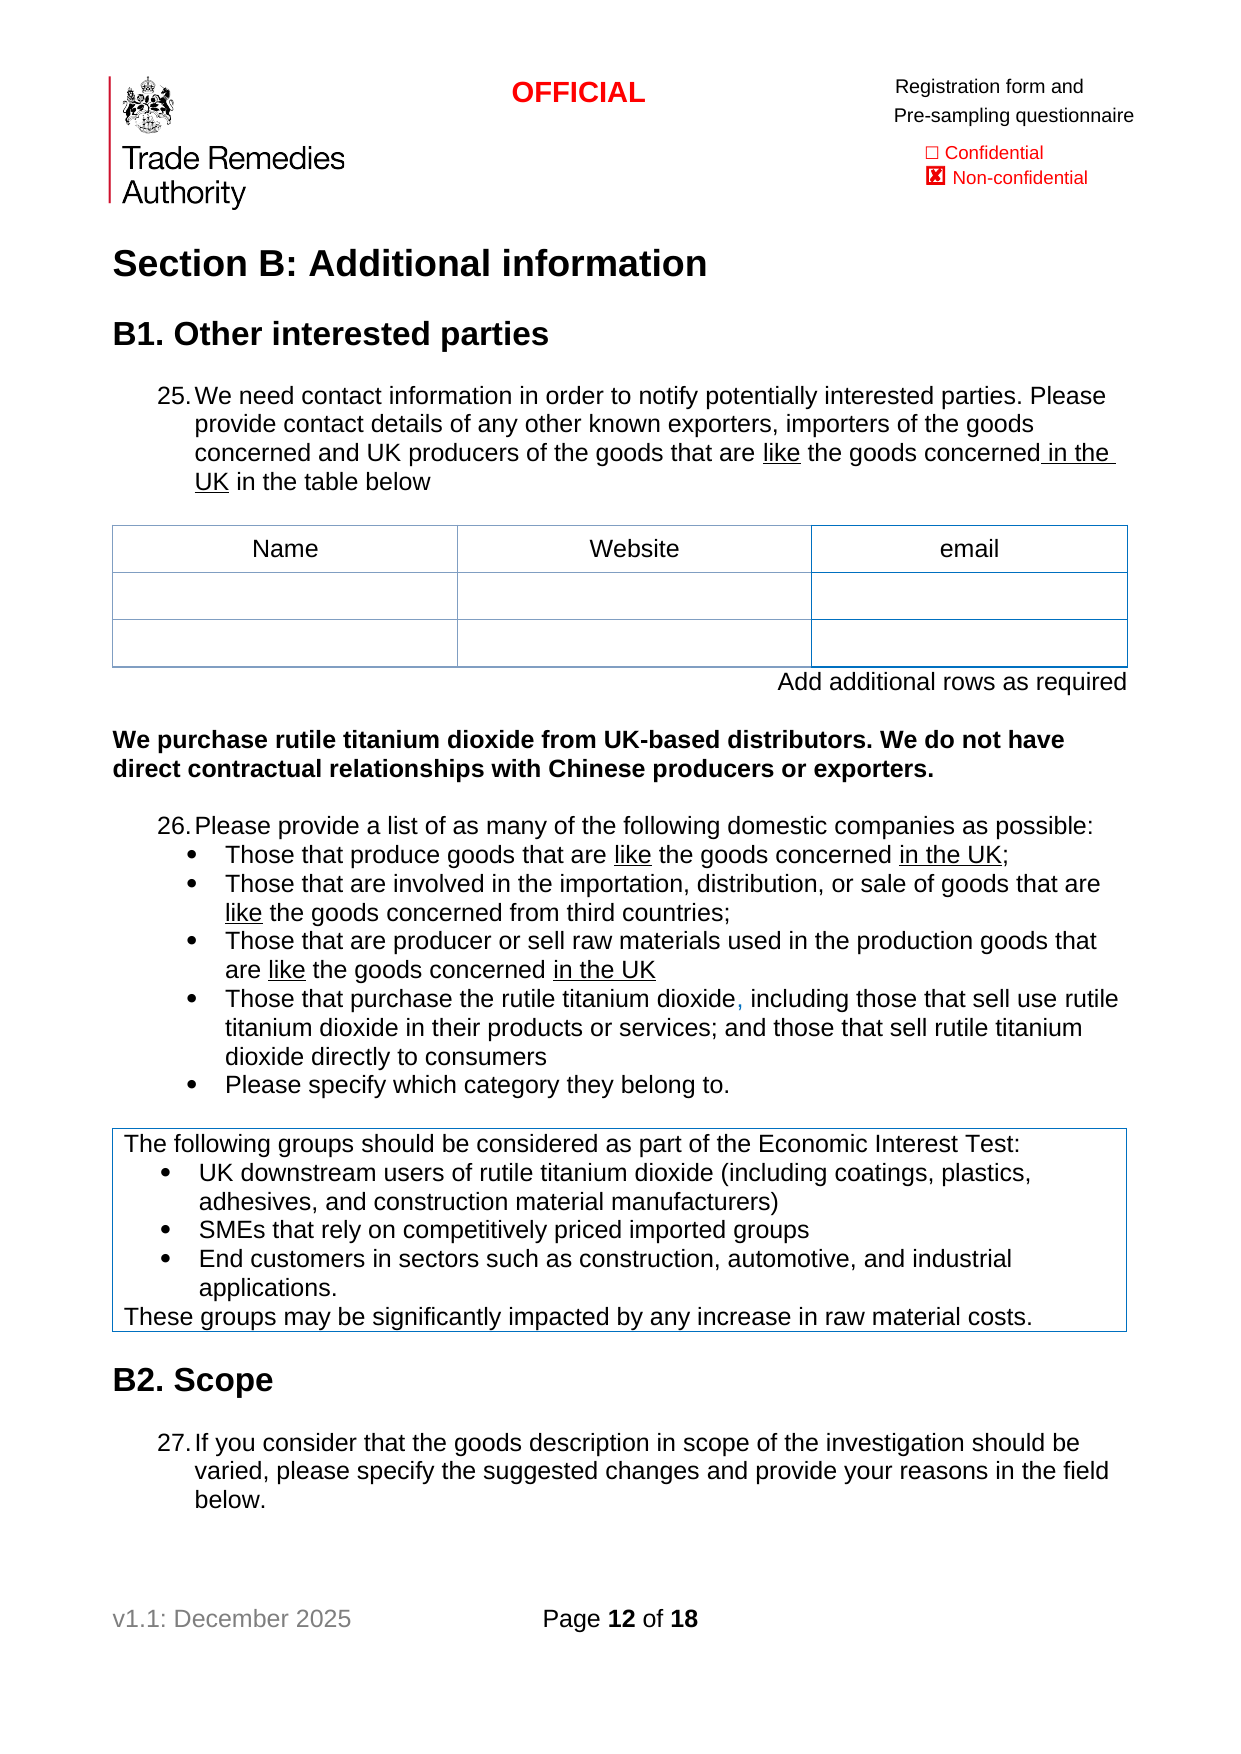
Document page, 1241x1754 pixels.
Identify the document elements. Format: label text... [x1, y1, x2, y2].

list We need contact information in order to notify potentially interested parties. Please provide contact details of any other known exporters, importers of the goods concerned and UK producers of the goods that are like the goods concerned in the UK in the table below [157, 381, 1128, 496]
text Add additional rows as required [112, 668, 1128, 696]
list Those that are involved in the importation, distribution, or sale of goods that are like the goods concerned from third countries; [187, 869, 1128, 926]
list Please provide a list of as many of the following domestic companies as possible: [157, 811, 1128, 840]
subtitle B1. Other interested parties [112, 313, 1128, 352]
list Those that are producer or sell raw materials used in the production goods that are like the goods concerned in the UK [187, 926, 1128, 984]
table_cell [113, 620, 457, 666]
table_header Name [113, 526, 457, 572]
table_cell [458, 573, 811, 619]
list Please specify which category they belong to. [187, 1070, 1128, 1099]
table_cell [812, 620, 1127, 666]
list Those that produce goods that are like the goods concerned in the UK; [187, 840, 1128, 869]
table_header The following groups should be considered as part of the Economic Interest Test: UK downstream users of rutile titanium dioxide (including coatings, plastics, adhesives, and construction material manufacturers) SMEs that rely on competitively priced imported groups End customers in sectors such as construction, automotive, and industrial applications. These groups may be significantly impacted by any increase in raw material costs. [113, 1129, 1126, 1331]
table_cell [113, 573, 457, 619]
table_cell [458, 620, 811, 666]
table_header email [812, 526, 1127, 572]
subtitle B2. Scope [112, 1360, 1128, 1399]
text We purchase rutile titanium dioxide from UK-based distributors. We do not have direct contractual relationships with Chinese producers or exporters. [112, 725, 1128, 782]
list If you consider that the goods description in scope of the investigation should be varied, please specify the suggested changes and provide your reasons in the field below. [157, 1427, 1128, 1514]
list Those that purchase the rutile titanium dioxide, including those that sell use rutile titanium dioxide in their products or services; and those that sell rutile titanium dioxide directly to consumers [187, 984, 1128, 1070]
table_cell [812, 573, 1127, 619]
subtitle Section B: Additional information [112, 242, 1128, 285]
table_header Website [458, 526, 811, 572]
